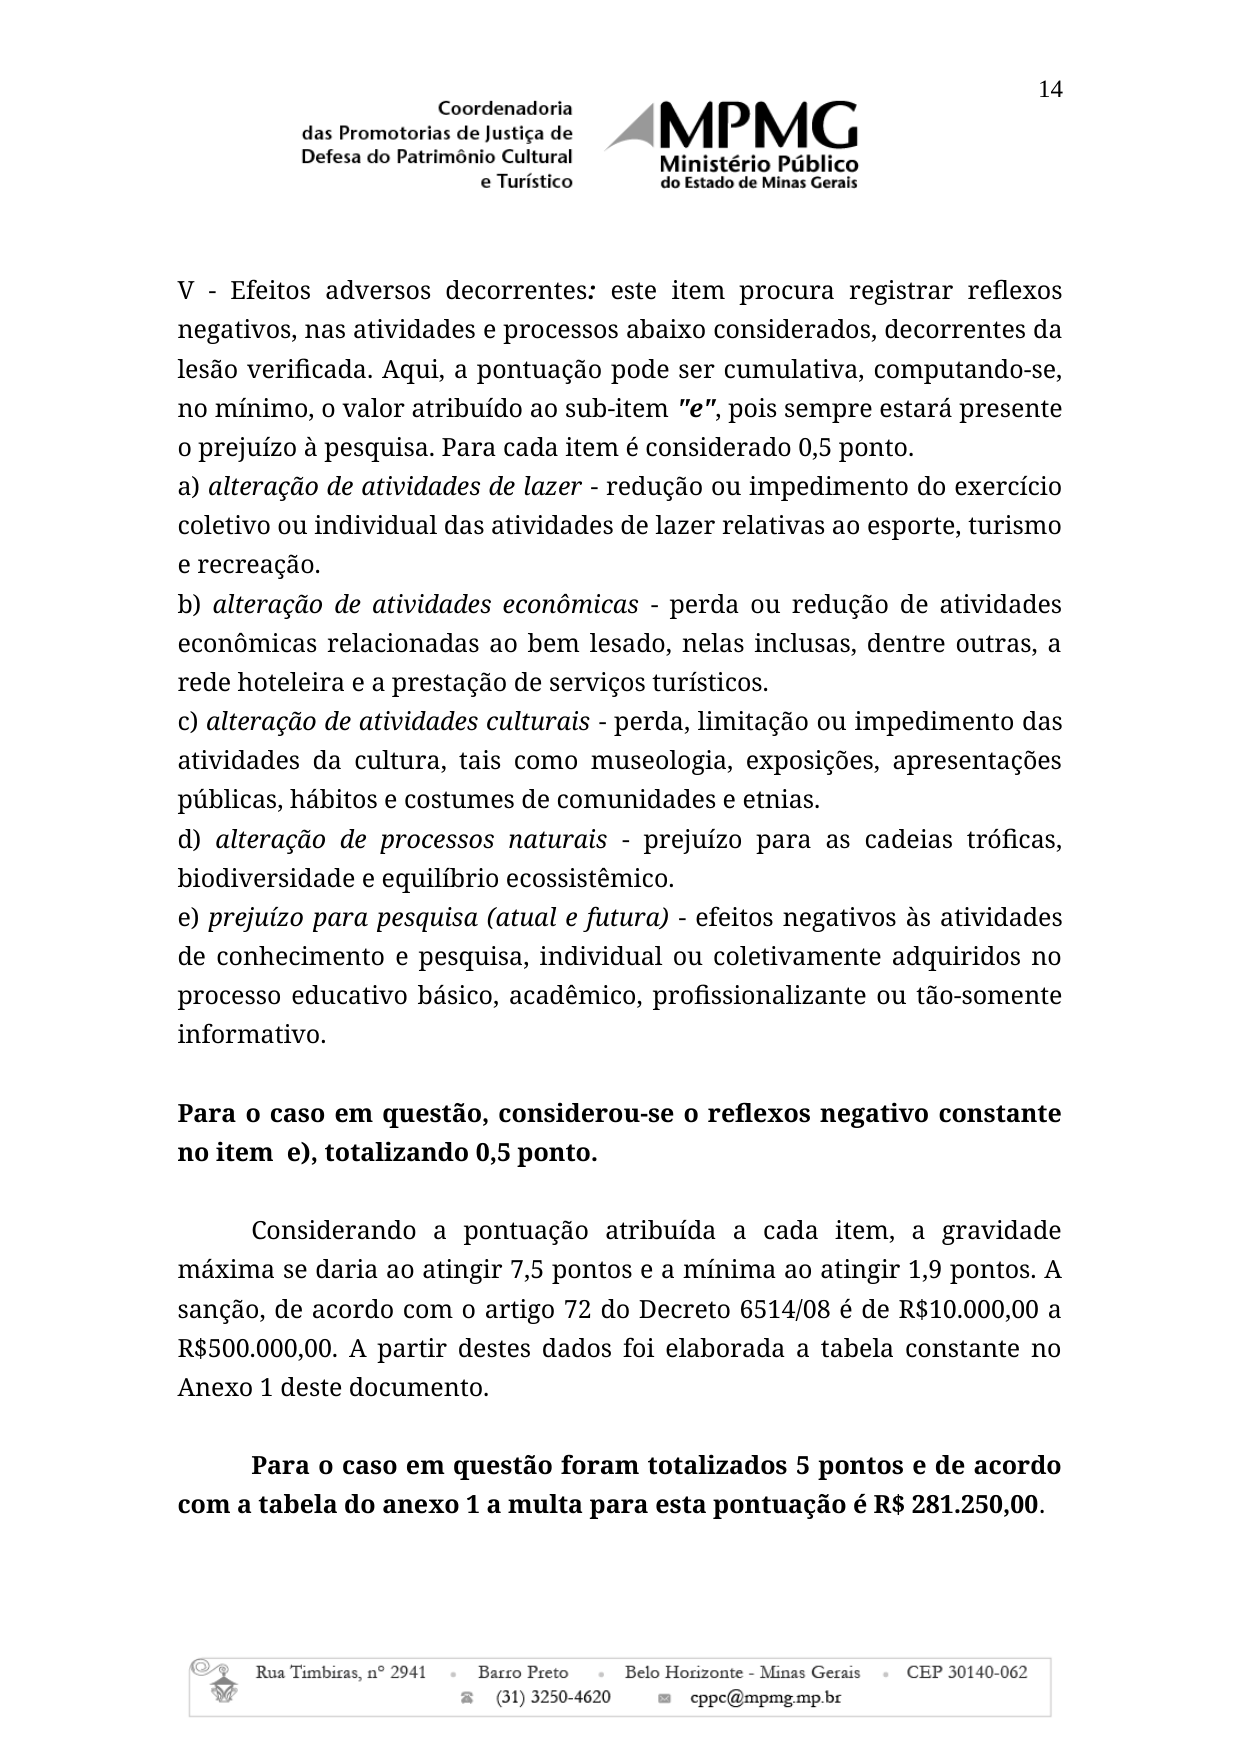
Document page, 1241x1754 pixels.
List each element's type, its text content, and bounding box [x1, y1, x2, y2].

text e) prejuízo para pesquisa (atual e futura) - efeitos negativos às atividades de conhecimento e pesquisa, individual ou coletivamente adquiridos no processo educativo básico, acadêmico, profissionalizante ou tão-somente informativo. [177, 900, 1063, 1051]
text Considerando a pontuação atribuída a cada item, a gravidade máxima se daria ao atingir 7,5 pontos e a mínima ao atingir 1,9 pontos. A sanção, de acordo com o artigo 72 do Decreto 6514/08 é de R$10.000,00 a R$500.000,00. A partir destes dados foi elaborada a tabela constante no Anexo 1 deste documento. [177, 1213, 1063, 1404]
text a) alteração de atividades de lazer - redução ou impedimento do exercício coletivo ou individual das atividades de lazer relativas ao esporte, turismo e recreação. [177, 469, 1063, 581]
text c) alteração de atividades culturais - perda, limitação ou impedimento das atividades da cultura, tais como museologia, exposições, apresentações públicas, hábitos e costumes de comunidades e etnias. [177, 704, 1063, 816]
text b) alteração de atividades econômicas - perda ou redução de atividades econômicas relacionadas ao bem lesado, nelas inclusas, dentre outras, a rede hoteleira e a prestação de serviços turísticos. [177, 586, 1063, 699]
text Para o caso em questão, considerou-se o reflexos negativo constante no item e), totalizando 0,5 ponto. [177, 1096, 1063, 1169]
picture [177, 73, 1053, 205]
text d) alteração de processos naturais - prejuízo para as cadeias tróficas, biodiversidade e equilíbrio ecossistêmico. [177, 821, 1063, 894]
picture [177, 1649, 1062, 1724]
text Para o caso em questão foram totalizados 5 pontos e de acordo com a tabela do anexo 1 a multa para esta pontuação é R$ 281.250,00. [177, 1448, 1063, 1521]
text V - Efeitos adversos decorrentes: este item procura registrar reflexos negativos, nas atividades e processos abaixo considerados, decorrentes da lesão verificada. Aqui, a pontuação pode ser cumulativa, computando-se, no mínimo, o valor atribuído ao sub-item "e", pois sempre estará presente o prejuízo à pesquisa. Para cada item é considerado 0,5 ponto. [177, 273, 1063, 464]
